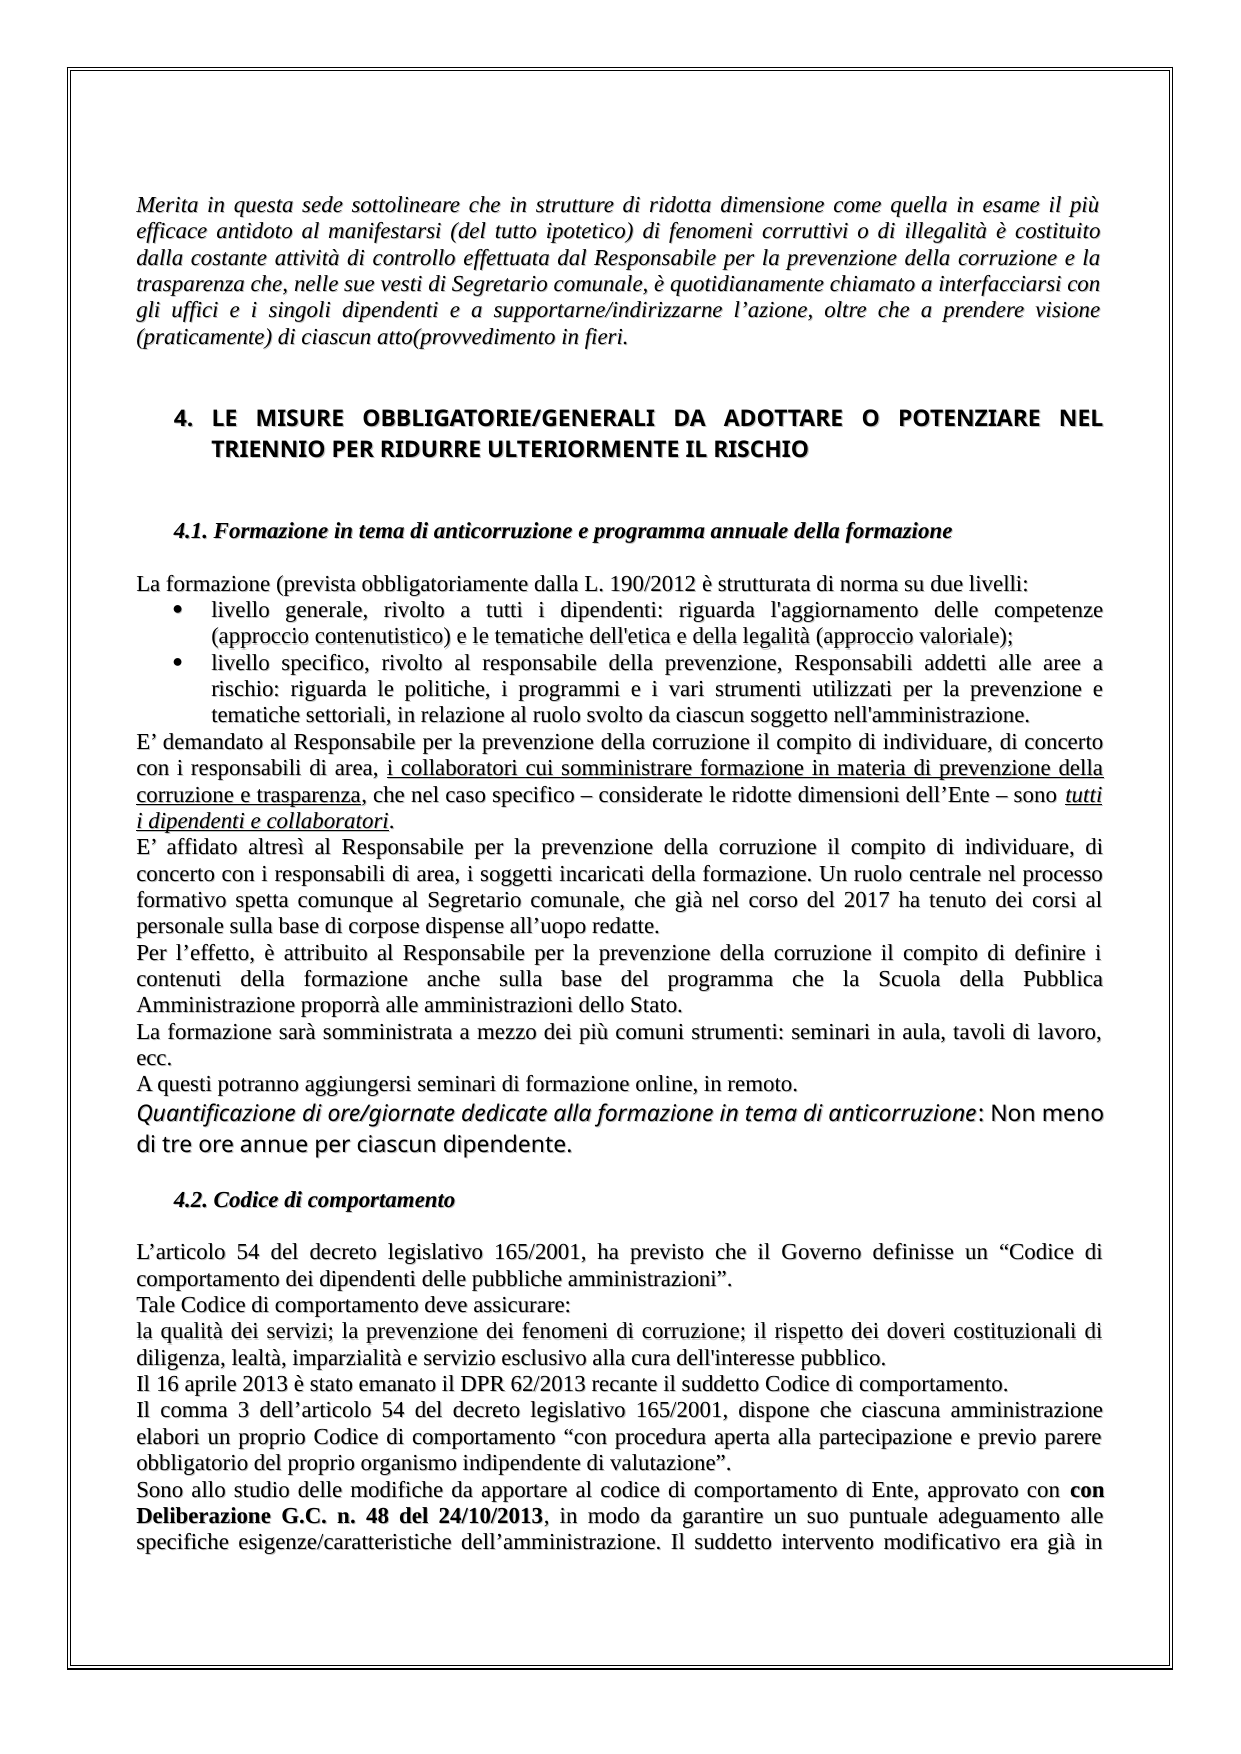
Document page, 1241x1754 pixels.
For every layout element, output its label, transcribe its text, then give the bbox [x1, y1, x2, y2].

text Tale Codice di comportamento deve assicurare: [136, 1291, 1104, 1317]
list livello generale, rivolto a tutti i dipendenti: riguarda l'aggiornamento delle competenze (approccio contenutistico) e le tematiche dell'etica e della legalità (approccio valoriale); [173, 596, 1104, 649]
text Sono allo studio delle modifiche da apportare al codice di comportamento di Ente, approvato con con Deliberazione G.C. n. 48 del 24/10/2013, in modo da garantire un suo puntuale adeguamento alle specifiche esigenze/caratteristiche dell’amministrazione. Il suddetto intervento modificativo era già in [136, 1476, 1104, 1555]
text 4.2. Codice di comportamento [136, 1186, 1104, 1212]
text E’ demandato al Responsabile per la prevenzione della corruzione il compito di individuare, di concerto con i responsabili di area, i collaboratori cui somministrare formazione in materia di prevenzione della corruzione e trasparenza, che nel caso specifico – considerate le ridotte dimensioni dell’Ente – sono tutti i dipendenti e collaboratori. [136, 728, 1104, 833]
text L’articolo 54 del decreto legislativo 165/2001, ha previsto che il Governo definisse un “Codice di comportamento dei dipendenti delle pubbliche amministrazioni”. [136, 1238, 1104, 1291]
text E’ affidato altresì al Responsabile per la prevenzione della corruzione il compito di individuare, di concerto con i responsabili di area, i soggetti incaricati della formazione. Un ruolo centrale nel processo formativo spetta comunque al Segretario comunale, che già nel corso del 2017 ha tenuto dei corsi al personale sulla base di corpose dispense all’uopo redatte. [136, 833, 1104, 939]
text Per l’effetto, è attribuito al Responsabile per la prevenzione della corruzione il compito di definire i contenuti della formazione anche sulla base del programma che la Scuola della Pubblica Amministrazione proporrà alle amministrazioni dello Stato. [136, 939, 1104, 1018]
text La formazione (prevista obbligatoriamente dalla L. 190/2012 è strutturata di norma su due livelli: [136, 570, 1104, 596]
text Quantificazione di ore/giornate dedicate alla formazione in tema di anticorruzione: Non meno di tre ore annue per ciascun dipendente. [136, 1097, 1104, 1159]
text Merita in questa sede sottolineare che in strutture di ridotta dimensione come quella in esame il più efficace antidoto al manifestarsi (del tutto ipotetico) di fenomeni corruttivi o di illegalità è costituito dalla costante attività di controllo effettuata dal Responsabile per la prevenzione della corruzione e la trasparenza che, nelle sue vesti di Segretario comunale, è quotidianamente chiamato a interfacciarsi con gli uffici e i singoli dipendenti e a supportarne/indirizzarne l’azione, oltre che a prendere visione (praticamente) di ciascun atto(provvedimento in fieri. [136, 191, 1104, 349]
list livello specifico, rivolto al responsabile della prevenzione, Responsabili addetti alle aree a rischio: riguarda le politiche, i programmi e i vari strumenti utilizzati per la prevenzione e tematiche settoriali, in relazione al ruolo svolto da ciascun soggetto nell'amministrazione. [173, 649, 1104, 728]
text A questi potranno aggiungersi seminari di formazione online, in remoto. [136, 1071, 1104, 1097]
text 4. Le misure obbligatorie/generali da adottare o potenziare nel triennio per ridurre ulteriormente il rischio [173, 402, 1104, 464]
text la qualità dei servizi; la prevenzione dei fenomeni di corruzione; il rispetto dei doveri costituzionali di diligenza, lealtà, imparzialità e servizio esclusivo alla cura dell'interesse pubblico. [136, 1317, 1104, 1370]
text La formazione sarà somministrata a mezzo dei più comuni strumenti: seminari in aula, tavoli di lavoro, ecc. [136, 1018, 1104, 1071]
text Il 16 aprile 2013 è stato emanato il DPR 62/2013 recante il suddetto Codice di comportamento. [136, 1370, 1104, 1397]
text Il comma 3 dell’articolo 54 del decreto legislativo 165/2001, dispone che ciascuna amministrazione elabori un proprio Codice di comportamento “con procedura aperta alla partecipazione e previo parere obbligatorio del proprio organismo indipendente di valutazione”. [136, 1397, 1104, 1476]
text 4.1. Formazione in tema di anticorruzione e programma annuale della formazione [136, 517, 1104, 543]
